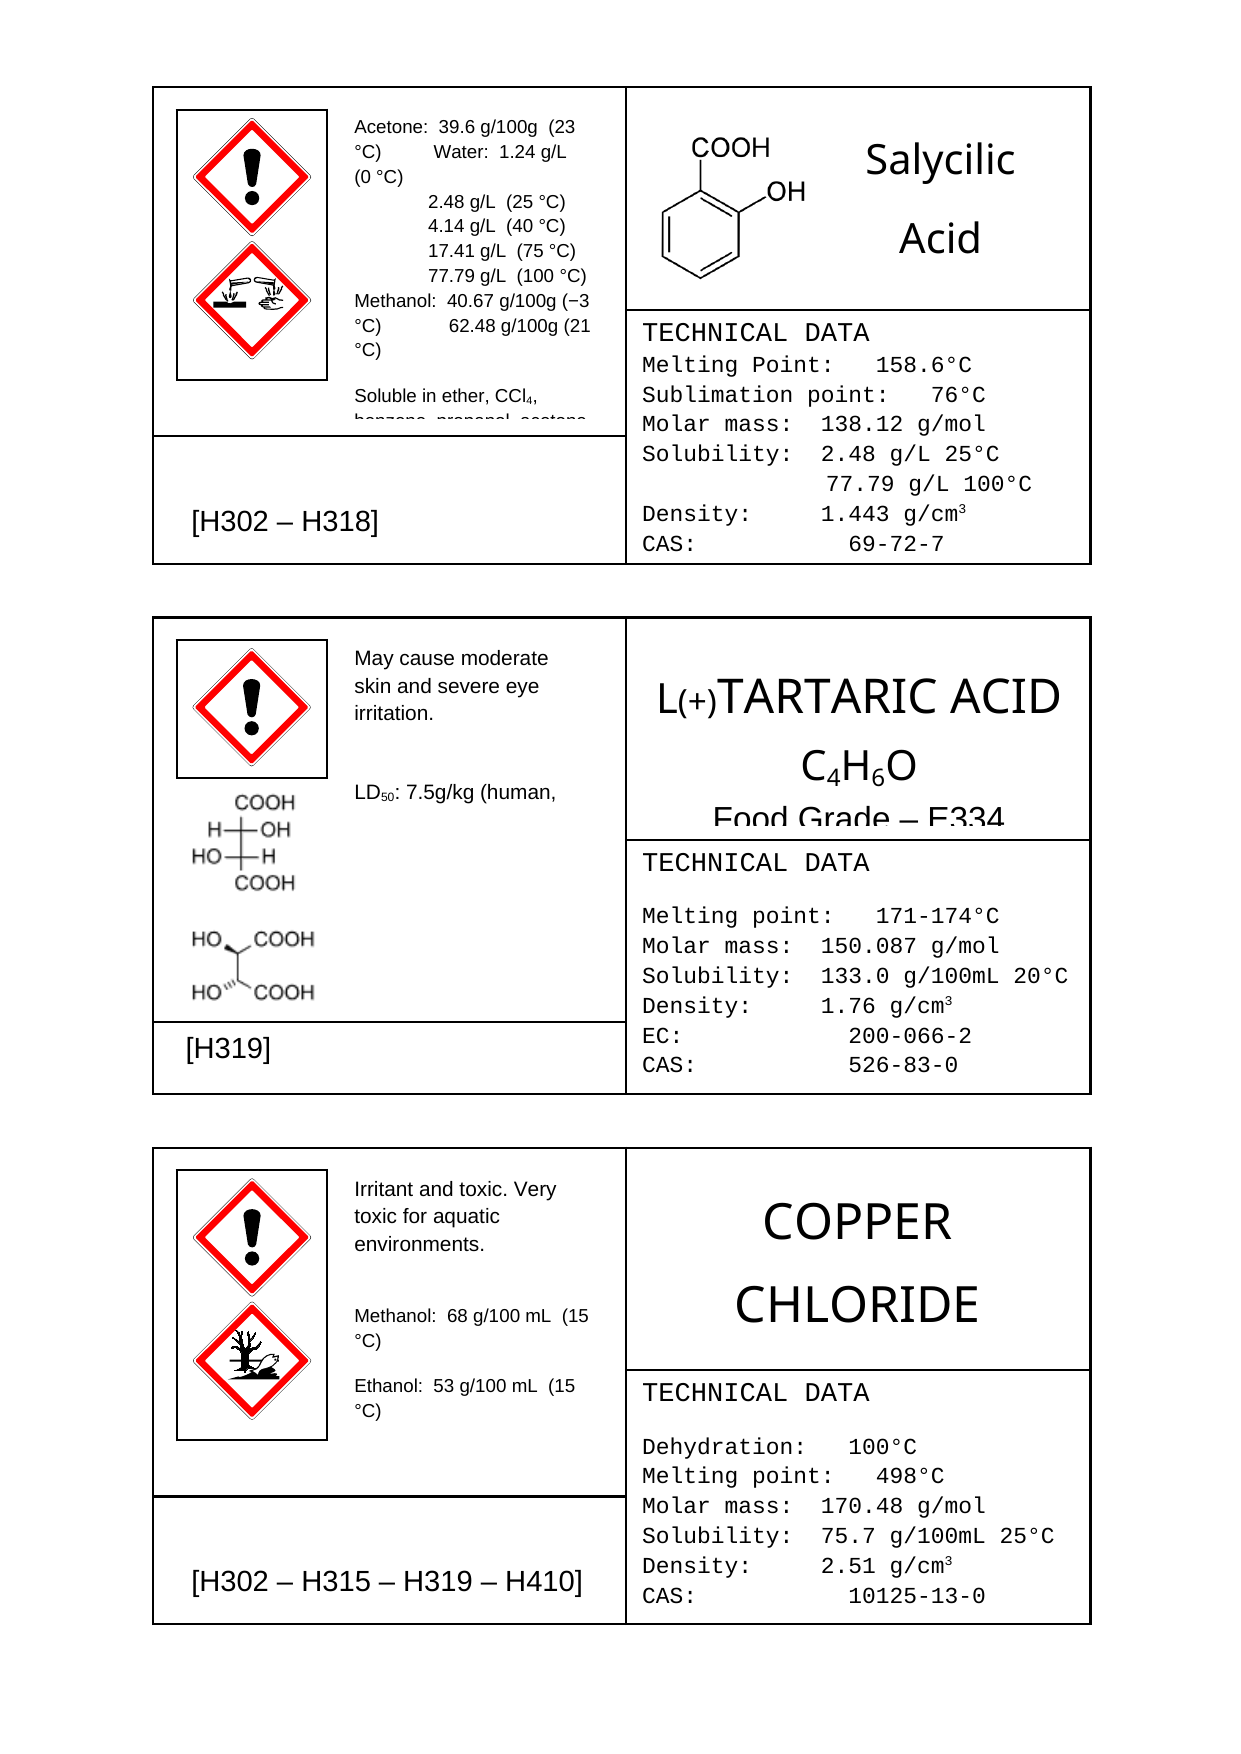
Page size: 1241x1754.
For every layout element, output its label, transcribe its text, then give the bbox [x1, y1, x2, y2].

text Irritant and toxic. Very toxic for aquatic environments. [354, 1176, 594, 1255]
picture [179, 786, 327, 1012]
text TECHNICAL DATA Melting Point: 158.6°C Sublimation point: 76°C Molar mass: 138.12 g/mol Solubility: 2.48 g/L 25°C 77.79 g/L 100°C Density: 1.443 g/cm3 CAS: 69-72-7 [642, 318, 1074, 555]
text LD50: 7.5g/kg (human, oral) [354, 780, 591, 806]
text L(+)TARTARIC ACID C4H6O Food Grade – E334 [649, 662, 1069, 825]
text [H302 – H318] [169, 504, 610, 537]
text May cause moderate skin and severe eye irritation. [354, 646, 589, 725]
picture [657, 133, 808, 283]
text Melting point: 171-174°C Molar mass: 150.087 g/mol Solubility: 133.0 g/100mL 20°C Density: 1.76 g/cm3 EC: 200-066-2 CAS: 526-83-0 [642, 905, 1074, 1080]
text Soluble in ether, CCl4, benzene, propanol, acetone, ethanol, oil of turpentine, toluene, olive oil, chloroform. [354, 385, 593, 418]
text Acetone: 39.6 g/100g (23 °C) Water: 1.24 g/L (0 °C) 2.48 g/L (25 °C) 4.14 g/L (40 °C) 17.41 g/L (75 °C) 77.79 g/L (100 °C) Methanol: 40.67 g/100g (−3 °C) 62.48 g/100g (21 °C) [354, 116, 593, 361]
text [H302 – H315 – H319 – H410] [169, 1564, 610, 1598]
text TECHNICAL DATA [642, 1379, 1074, 1410]
text Salycilic Acid (2-hydroxybenzoic acid) C7H6O3 [822, 130, 1059, 267]
text COPPER CHLORIDE (Dihydrate) CuCl2 Industrial grade [649, 1186, 1066, 1345]
text Methanol: 68 g/100 mL (15 °C) [354, 1280, 594, 1351]
text [H319] [169, 1031, 610, 1064]
text Dehydration: 100°C Melting point: 498°C Molar mass: 170.48 g/mol Solubility: 75.7 g/100mL 25°C Density: 2.51 g/cm3 CAS: 10125-13-0 [642, 1435, 1074, 1610]
text Ethanol: 53 g/100 mL (15 °C) [354, 1375, 594, 1421]
text TECHNICAL DATA [642, 849, 1074, 879]
